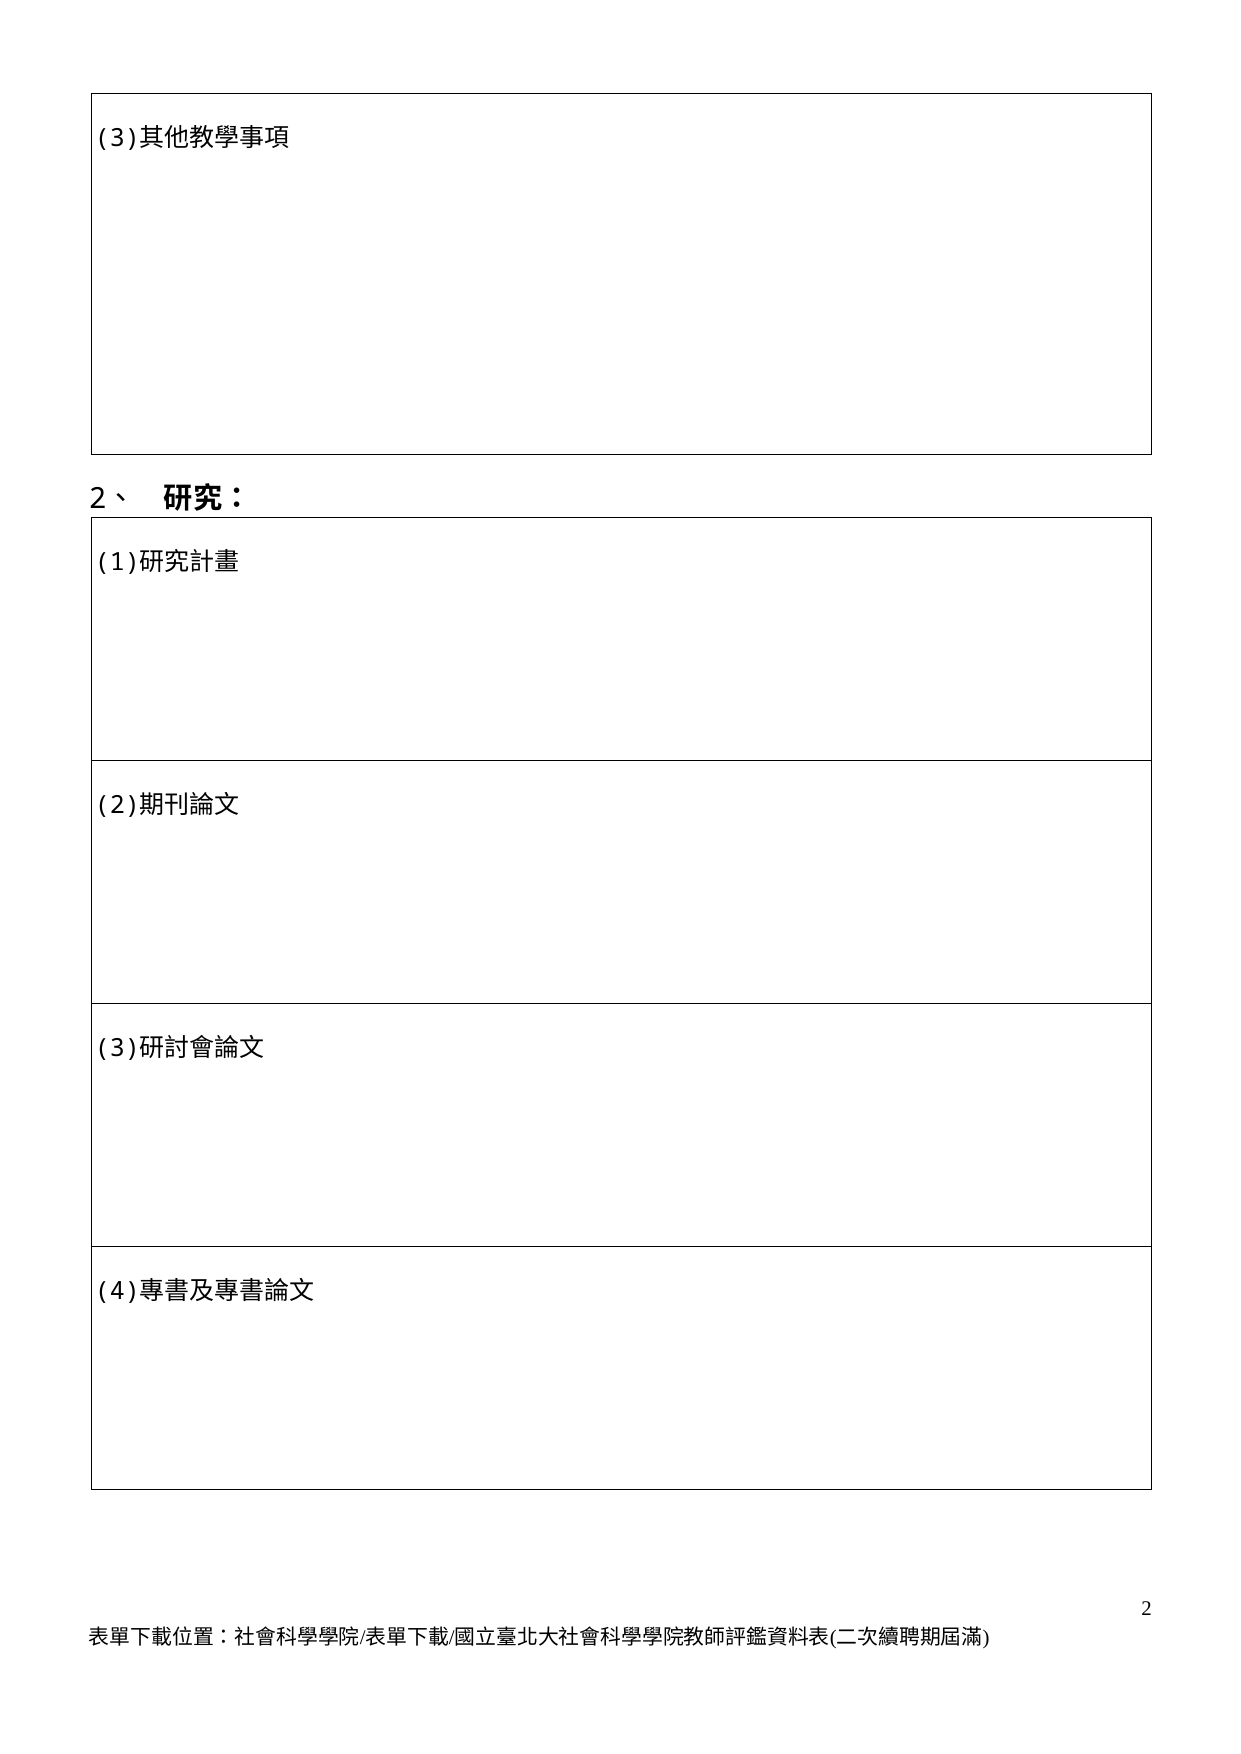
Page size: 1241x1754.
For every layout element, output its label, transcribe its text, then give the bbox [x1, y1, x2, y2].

list 研究： [89, 454, 1152, 517]
table_cell (2)期刊論文 [92, 761, 1151, 1003]
table_cell (3)研討會論文 [92, 1004, 1151, 1246]
table_header (1)研究計畫 [92, 518, 1151, 760]
table_cell (4)專書及專書論文 [92, 1247, 1151, 1489]
table_cell (3)其他教學事項 [92, 94, 1151, 453]
